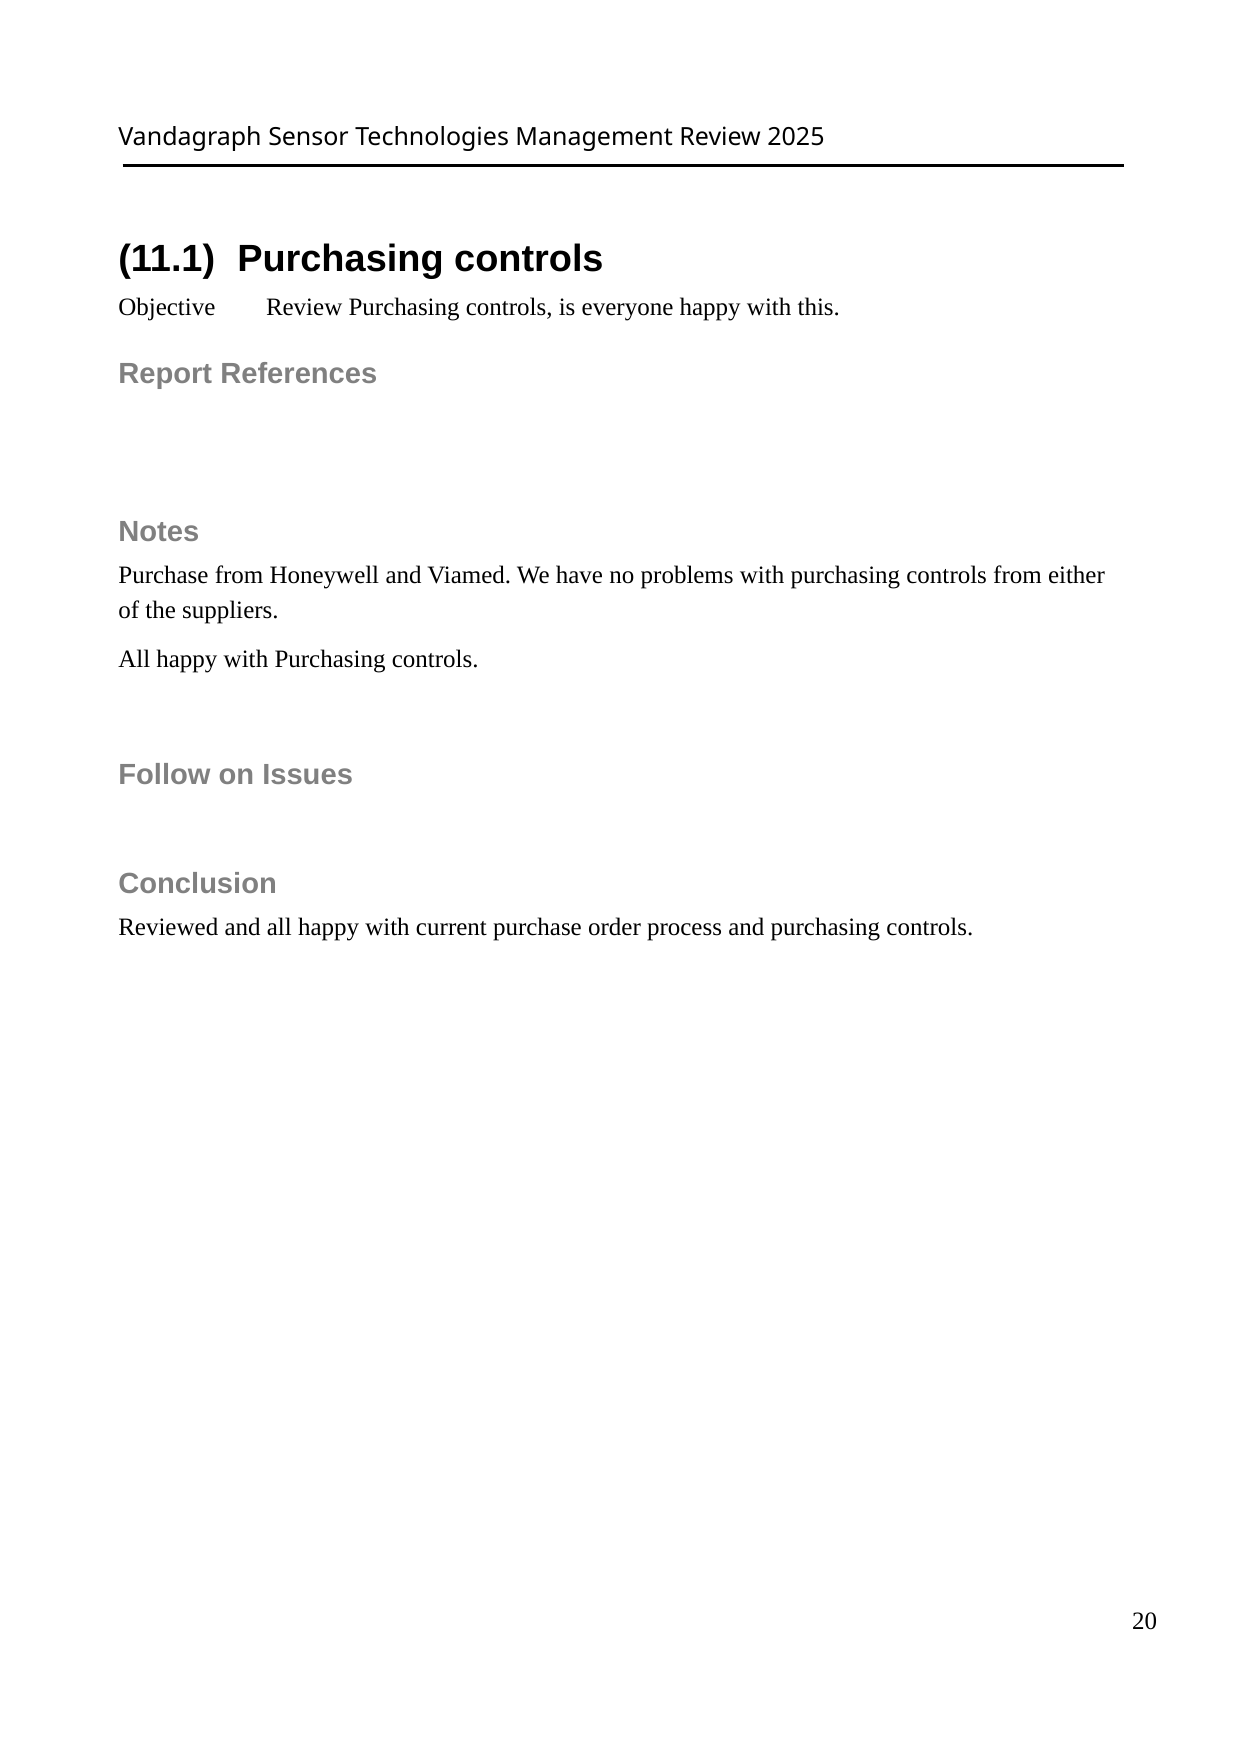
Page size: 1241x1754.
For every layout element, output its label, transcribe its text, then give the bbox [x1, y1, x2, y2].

subtitle Follow on Issues [118, 757, 1122, 790]
subtitle Report References [118, 356, 1122, 389]
subtitle (11.1) Purchasing controls [118, 236, 1122, 279]
subtitle Conclusion [118, 866, 1122, 900]
text Purchase from Honeywell and Viamed. We have no problems with purchasing controls from either of the suppliers. [118, 561, 1122, 624]
text Reviewed and all happy with current purchase order process and purchasing controls. [118, 912, 1122, 941]
subtitle Notes [118, 514, 1122, 548]
text Objective Review Purchasing controls, is everyone happy with this. [118, 292, 1122, 321]
text All happy with Purchasing controls. [118, 644, 1122, 673]
